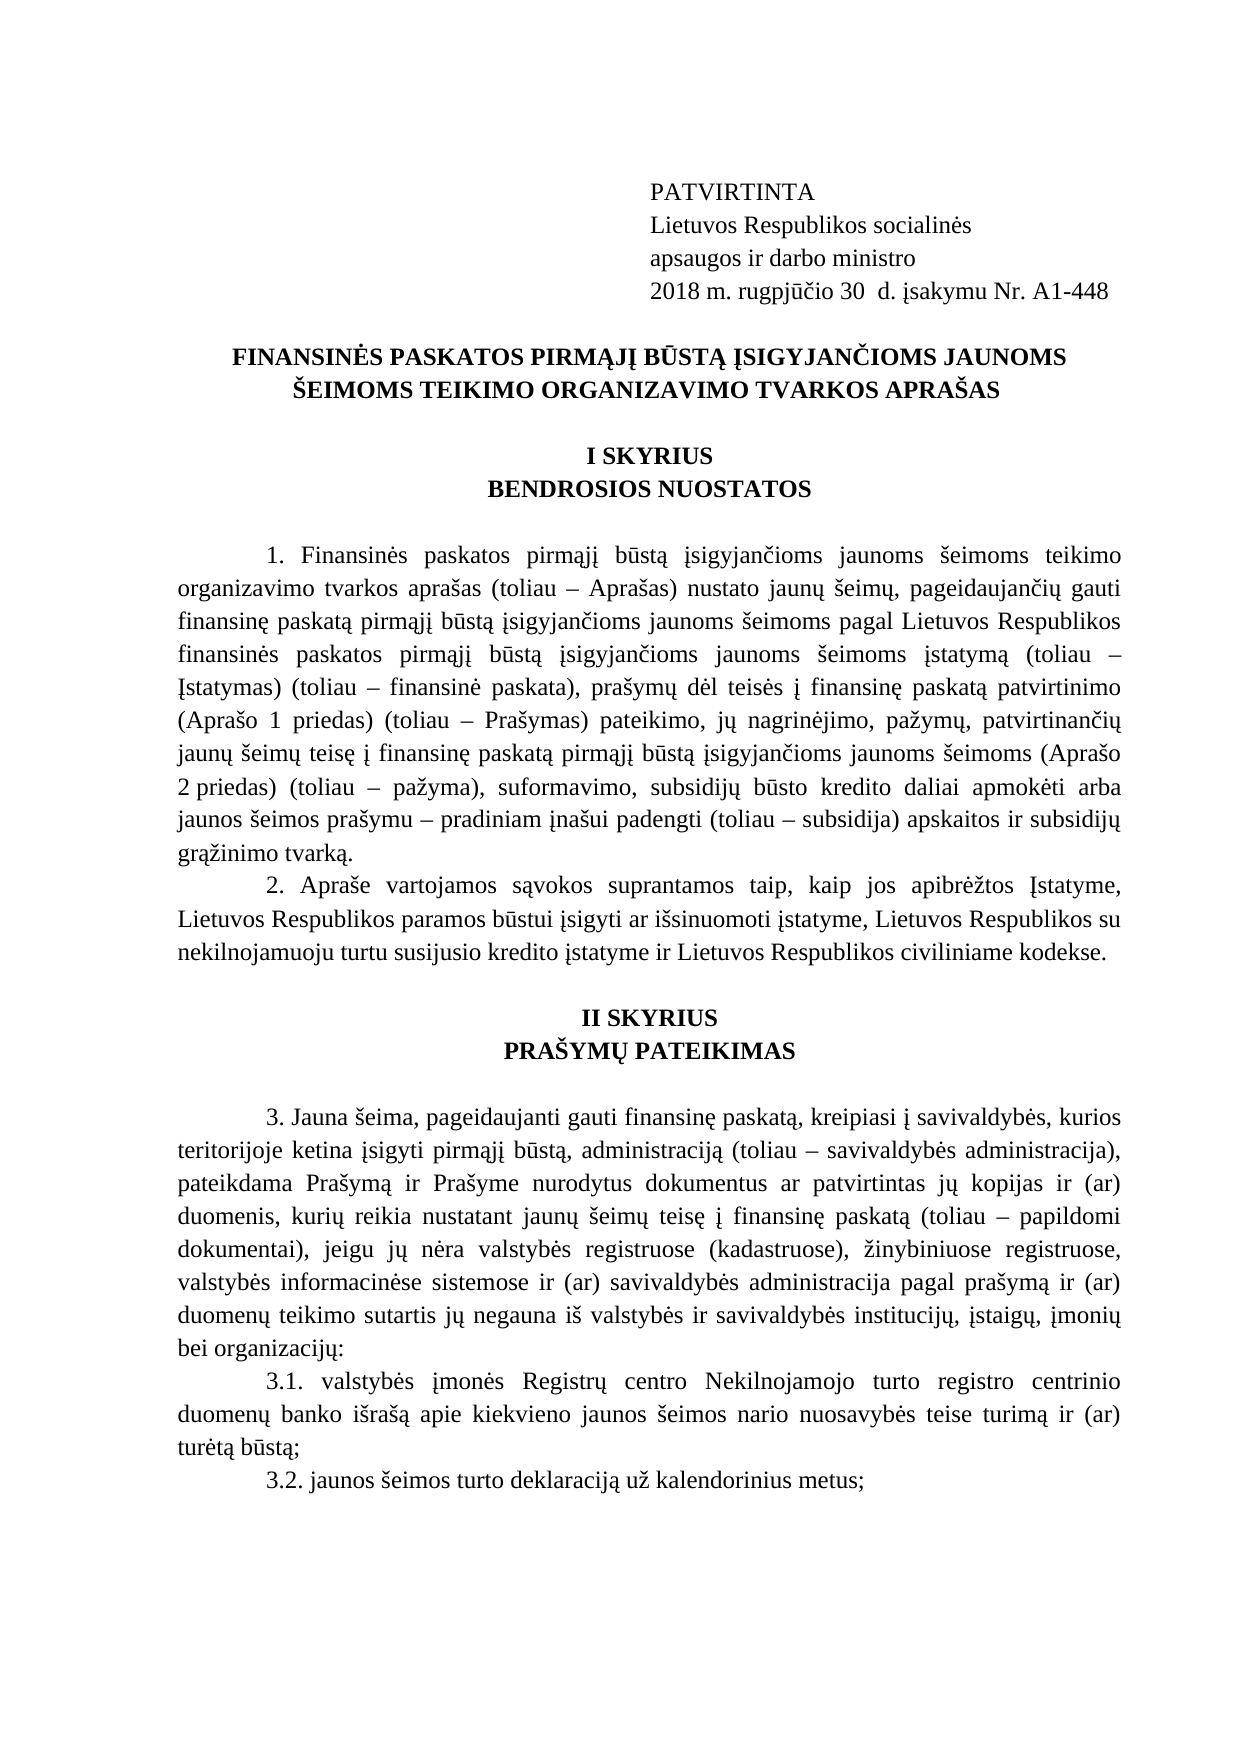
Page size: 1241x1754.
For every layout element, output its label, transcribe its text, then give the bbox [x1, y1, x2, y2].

text 1. Finansinės paskatos pirmąjį būstą įsigyjančioms jaunoms šeimoms teikimo organizavimo tvarkos aprašas (toliau – Aprašas) nustato jaunų šeimų, pageidaujančių gauti finansinę paskatą pirmąjį būstą įsigyjančioms jaunoms šeimoms pagal Lietuvos Respublikos finansinės paskatos pirmąjį būstą įsigyjančioms jaunoms šeimoms įstatymą (toliau – Įstatymas) (toliau – finansinė paskata), prašymų dėl teisės į finansinę paskatą patvirtinimo (Aprašo 1 priedas) (toliau – Prašymas) pateikimo, jų nagrinėjimo, pažymų, patvirtinančių jaunų šeimų teisę į finansinę paskatą pirmąjį būstą įsigyjančioms jaunoms šeimoms (Aprašo 2 priedas) (toliau – pažyma), suformavimo, subsidijų būsto kredito daliai apmokėti arba jaunos šeimos prašymu – pradiniam įnašui padengti (toliau – subsidija) apskaitos ir subsidijų grąžinimo tvarką. [177, 540, 1122, 866]
text II SKYRIUS [177, 1003, 1122, 1031]
text 2018 m. rugpjūčio 30 d. įsakymu Nr. A1-448 [650, 276, 1122, 305]
text Patvirtinta [650, 177, 1122, 206]
text Lietuvos Respublikos socialinės [650, 210, 1122, 239]
text apsaugos ir darbo ministro [650, 243, 1122, 272]
text PRAŠYMŲ PATEIKIMAS [177, 1036, 1122, 1064]
text FINANSINĖS PASKATOS PIRMĄJĮ BŪSTĄ ĮSIGYJANČIOMS JAUNOMS ŠEIMOMS TEIKIMO ORGANIZAVIMO TVARKOS APRAŠAS [177, 342, 1122, 404]
text BENDROSIOS NUOSTATOS [177, 474, 1122, 503]
text 3. Jauna šeima, pageidaujanti gauti finansinę paskatą, kreipiasi į savivaldybės, kurios teritorijoje ketina įsigyti pirmąjį būstą, administraciją (toliau – savivaldybės administracija), pateikdama Prašymą ir Prašyme nurodytus dokumentus ar patvirtintas jų kopijas ir (ar) duomenis, kurių reikia nustatant jaunų šeimų teisę į finansinę paskatą (toliau – papildomi dokumentai), jeigu jų nėra valstybės registruose (kadastruose), žinybiniuose registruose, valstybės informacinėse sistemose ir (ar) savivaldybės administracija pagal prašymą ir (ar) duomenų teikimo sutartis jų negauna iš valstybės ir savivaldybės institucijų, įstaigų, įmonių bei organizacijų: [177, 1102, 1122, 1362]
text 2. Apraše vartojamos sąvokos suprantamos taip, kaip jos apibrėžtos Įstatyme, Lietuvos Respublikos paramos būstui įsigyti ar išsinuomoti įstatyme, Lietuvos Respublikos su nekilnojamuoju turtu susijusio kredito įstatyme ir Lietuvos Respublikos civiliniame kodekse. [177, 871, 1122, 965]
text 3.1. valstybės įmonės Registrų centro Nekilnojamojo turto registro centrinio duomenų banko išrašą apie kiekvieno jaunos šeimos nario nuosavybės teise turimą ir (ar) turėtą būstą; [177, 1366, 1122, 1461]
text 3.2. jaunos šeimos turto deklaraciją už kalendorinius metus; [177, 1465, 1122, 1494]
text I SKYRIUS [177, 441, 1122, 470]
